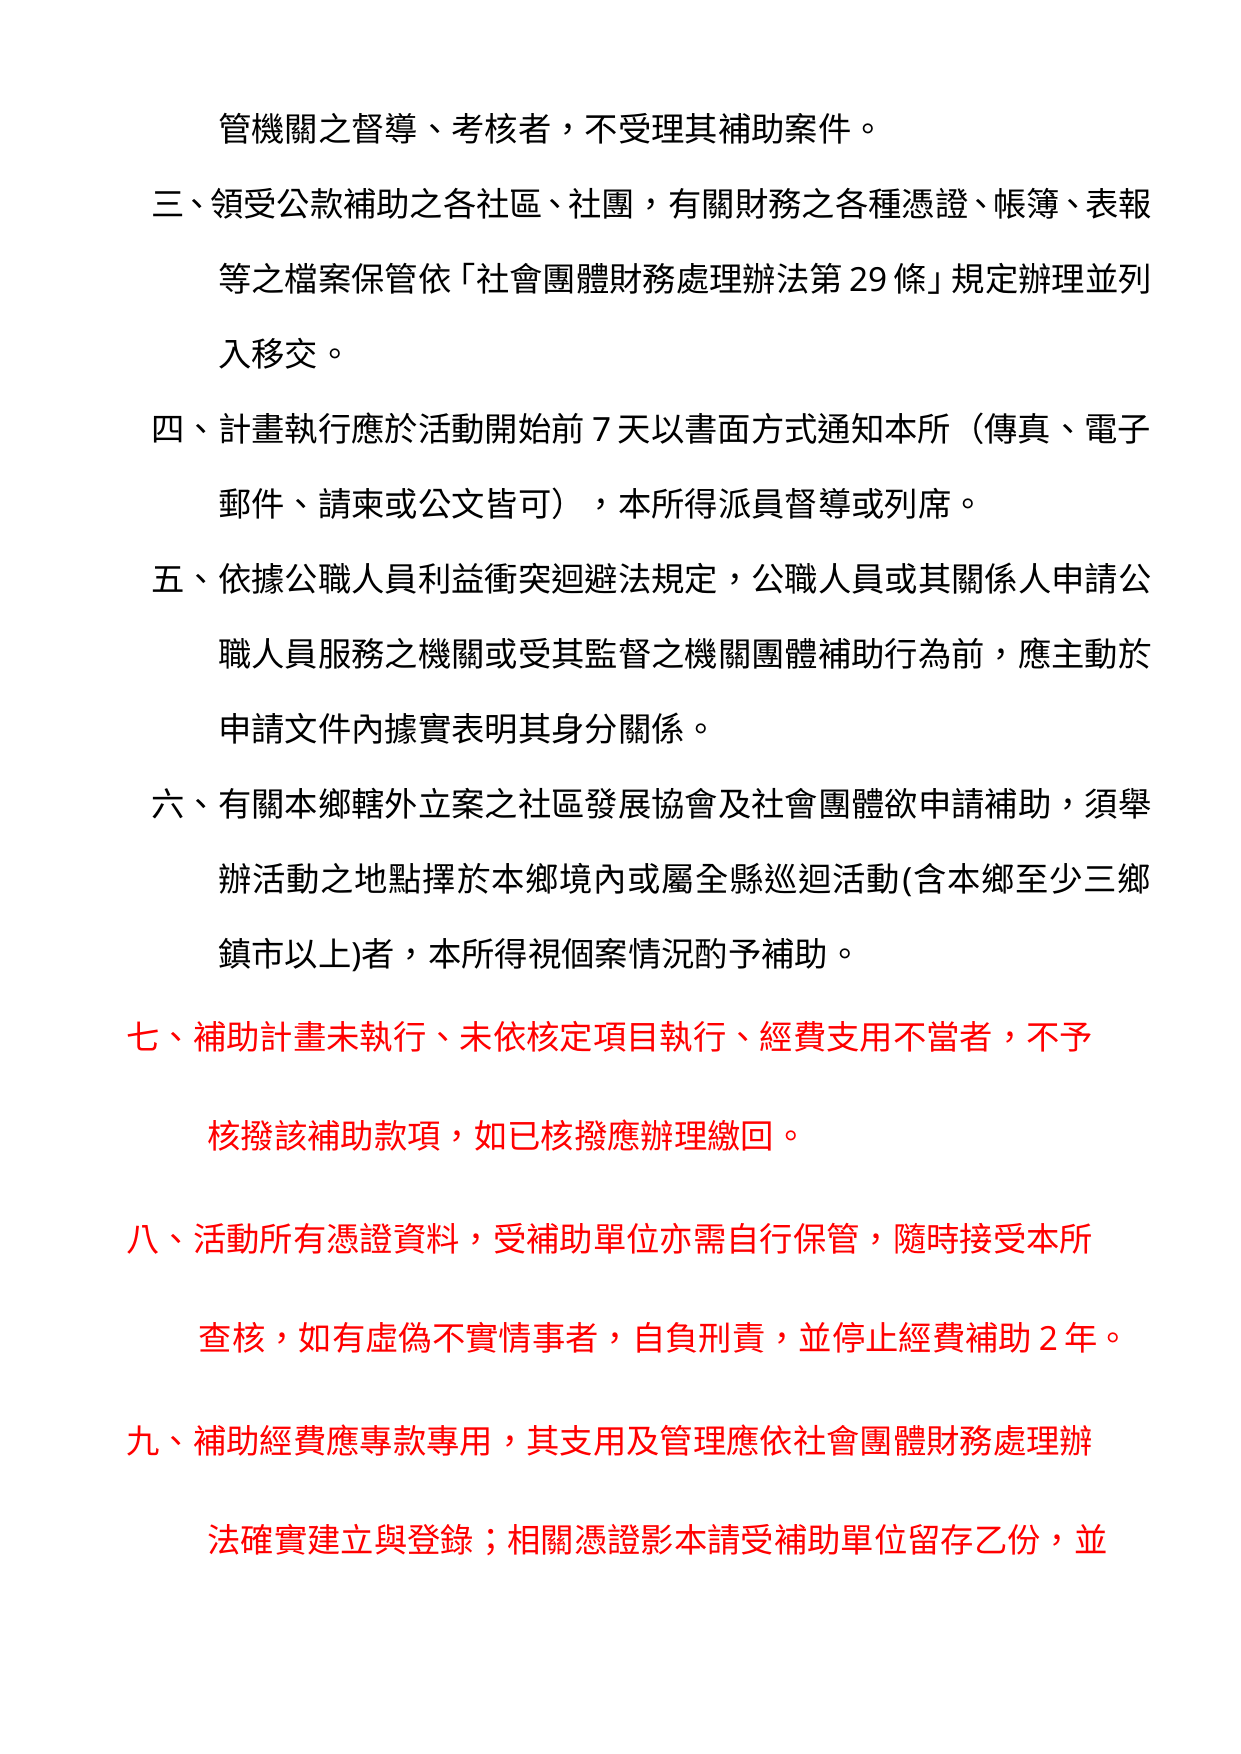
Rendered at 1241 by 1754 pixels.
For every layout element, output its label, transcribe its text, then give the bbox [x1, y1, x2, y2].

text 管機關之督導、考核者，不受理其補助案件。 [151, 89, 1152, 164]
text 四、計畫執行應於活動開始前7天以書面方式通知本所（傳真、電子郵件、請柬或公文皆可），本所得派員督導或列席。 [151, 389, 1152, 539]
text 五、依據公職人員利益衝突迴避法規定，公職人員或其關係人申請公職人員服務之機關或受其監督之機關團體補助行為前，應主動於申請文件內據實表明其身分關係。 [151, 539, 1152, 764]
text 七、補助計畫未執行、未依核定項目執行、經費支用不當者，不予 核撥該補助款項，如已核撥應辦理繳回。 [100, 998, 1127, 1172]
text 六、有關本鄉轄外立案之社區發展協會及社會團體欲申請補助，須舉辦活動之地點擇於本鄉境內或屬全縣巡迴活動(含本鄉至少三鄉鎮市以上)者，本所得視個案情況酌予補助。 [151, 764, 1152, 989]
text 三、領受公款補助之各社區、社團，有關財務之各種憑證、帳簿、表報等之檔案保管依「社會團體財務處理辦法第29條」規定辦理並列入移交。 [151, 164, 1152, 389]
text 八、活動所有憑證資料，受補助單位亦需自行保管，隨時接受本所 查核，如有虛偽不實情事者，自負刑責，並停止經費補助2年。 [100, 1199, 1127, 1373]
text 九、補助經費應專款專用，其支用及管理應依社會團體財務處理辦 法確實建立與登錄；相關憑證影本請受補助單位留存乙份，並 [100, 1401, 1127, 1575]
